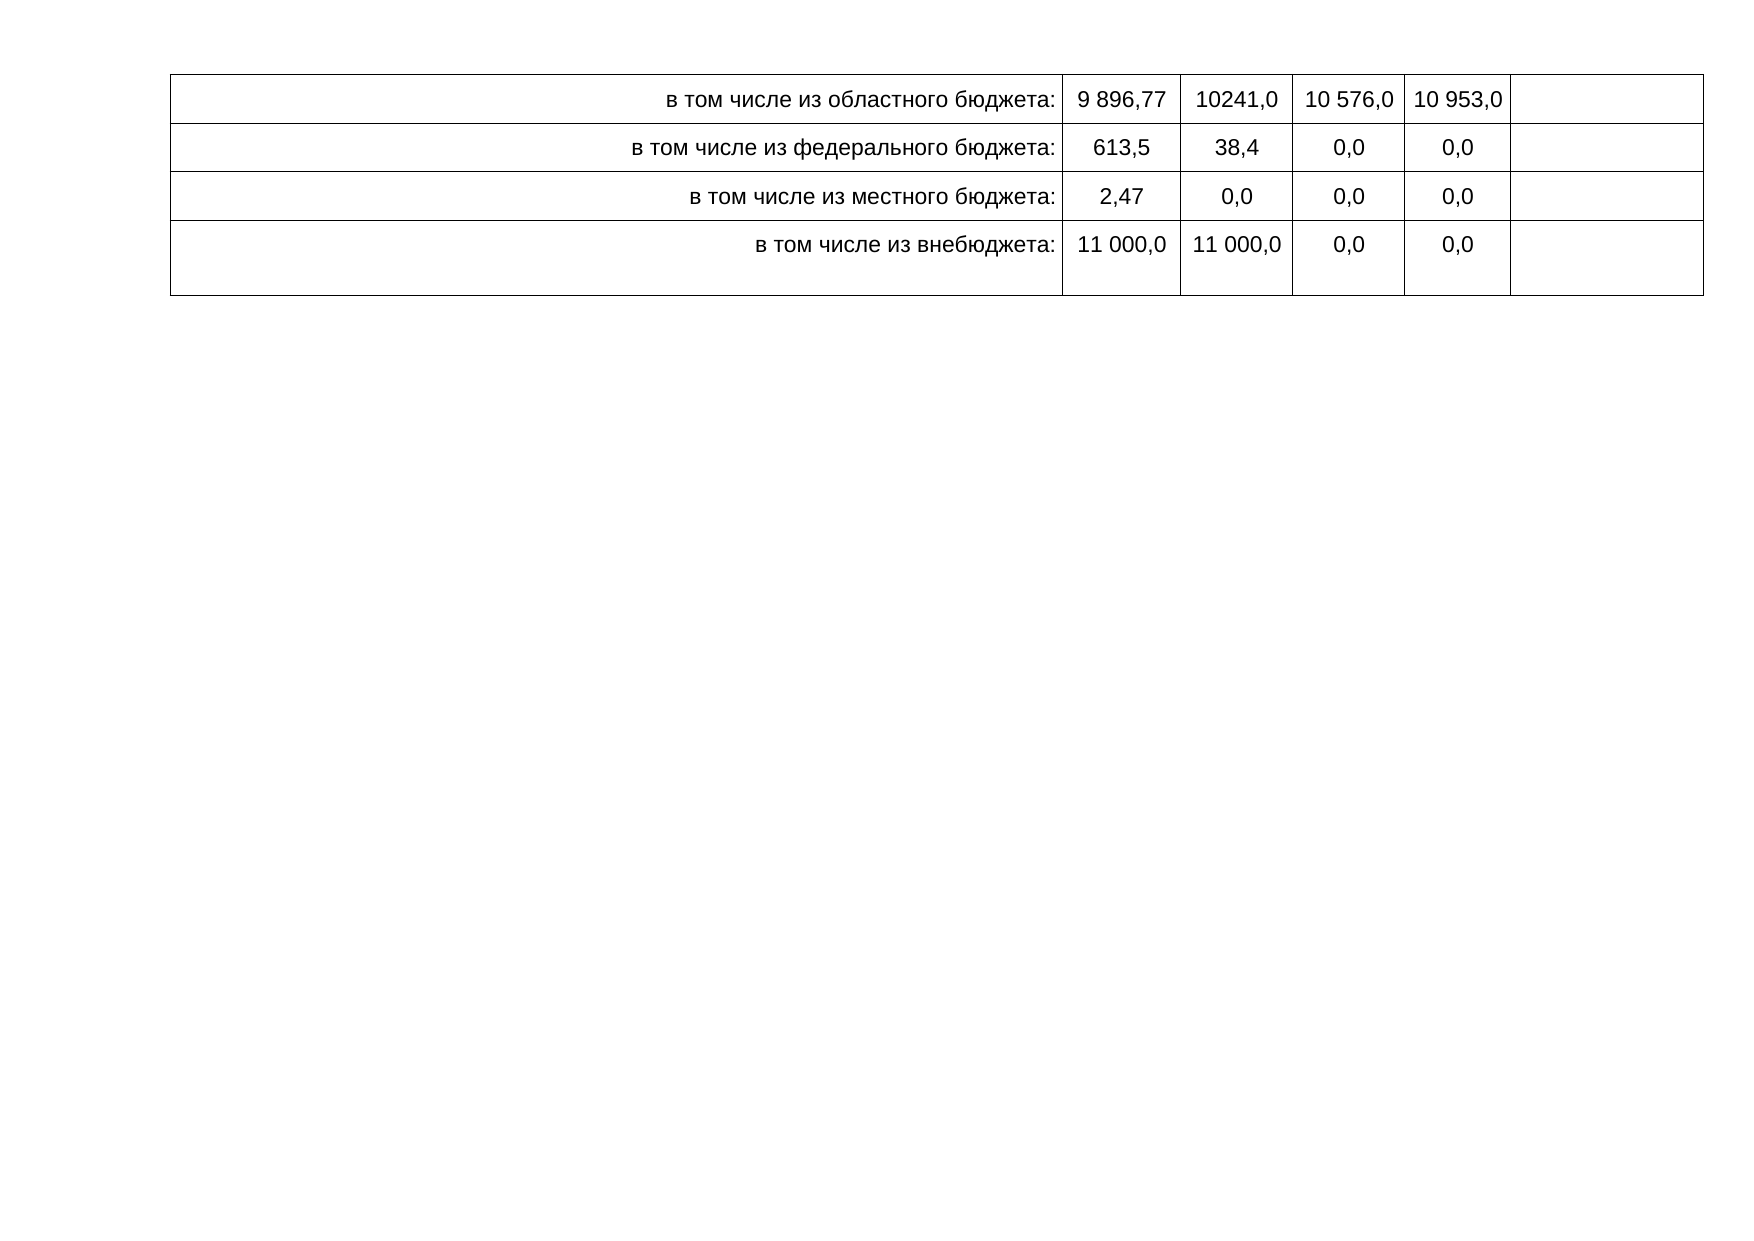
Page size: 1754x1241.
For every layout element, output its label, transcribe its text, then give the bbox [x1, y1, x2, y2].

table_cell 0,0 [1405, 221, 1510, 295]
table_cell 0,0 [1293, 221, 1404, 295]
table_cell 2,47 [1063, 172, 1180, 220]
table_cell 38,4 [1181, 124, 1292, 171]
table_cell 10 576,0 [1293, 75, 1404, 122]
table_cell [1511, 124, 1703, 171]
table_cell в том числе из областного бюджета: [171, 75, 1062, 122]
table_cell 0,0 [1405, 124, 1510, 171]
table_cell 613,5 [1063, 124, 1180, 171]
table_cell в том числе из федерального бюджета: [171, 124, 1062, 171]
table_cell [1511, 75, 1703, 122]
table_cell 11 000,0 [1181, 221, 1292, 295]
table_cell 9 896,77 [1063, 75, 1180, 122]
table_cell [1511, 221, 1703, 295]
table_cell 0,0 [1405, 172, 1510, 220]
table_cell 0,0 [1293, 124, 1404, 171]
table_cell 10241,0 [1181, 75, 1292, 122]
table_cell 0,0 [1293, 172, 1404, 220]
table_cell [1511, 172, 1703, 220]
table_cell 11 000,0 [1063, 221, 1180, 295]
table_cell в том числе из местного бюджета: [171, 172, 1062, 220]
table_cell в том числе из внебюджета: [171, 221, 1062, 295]
table_cell 10 953,0 [1405, 75, 1510, 122]
table_cell 0,0 [1181, 172, 1292, 220]
